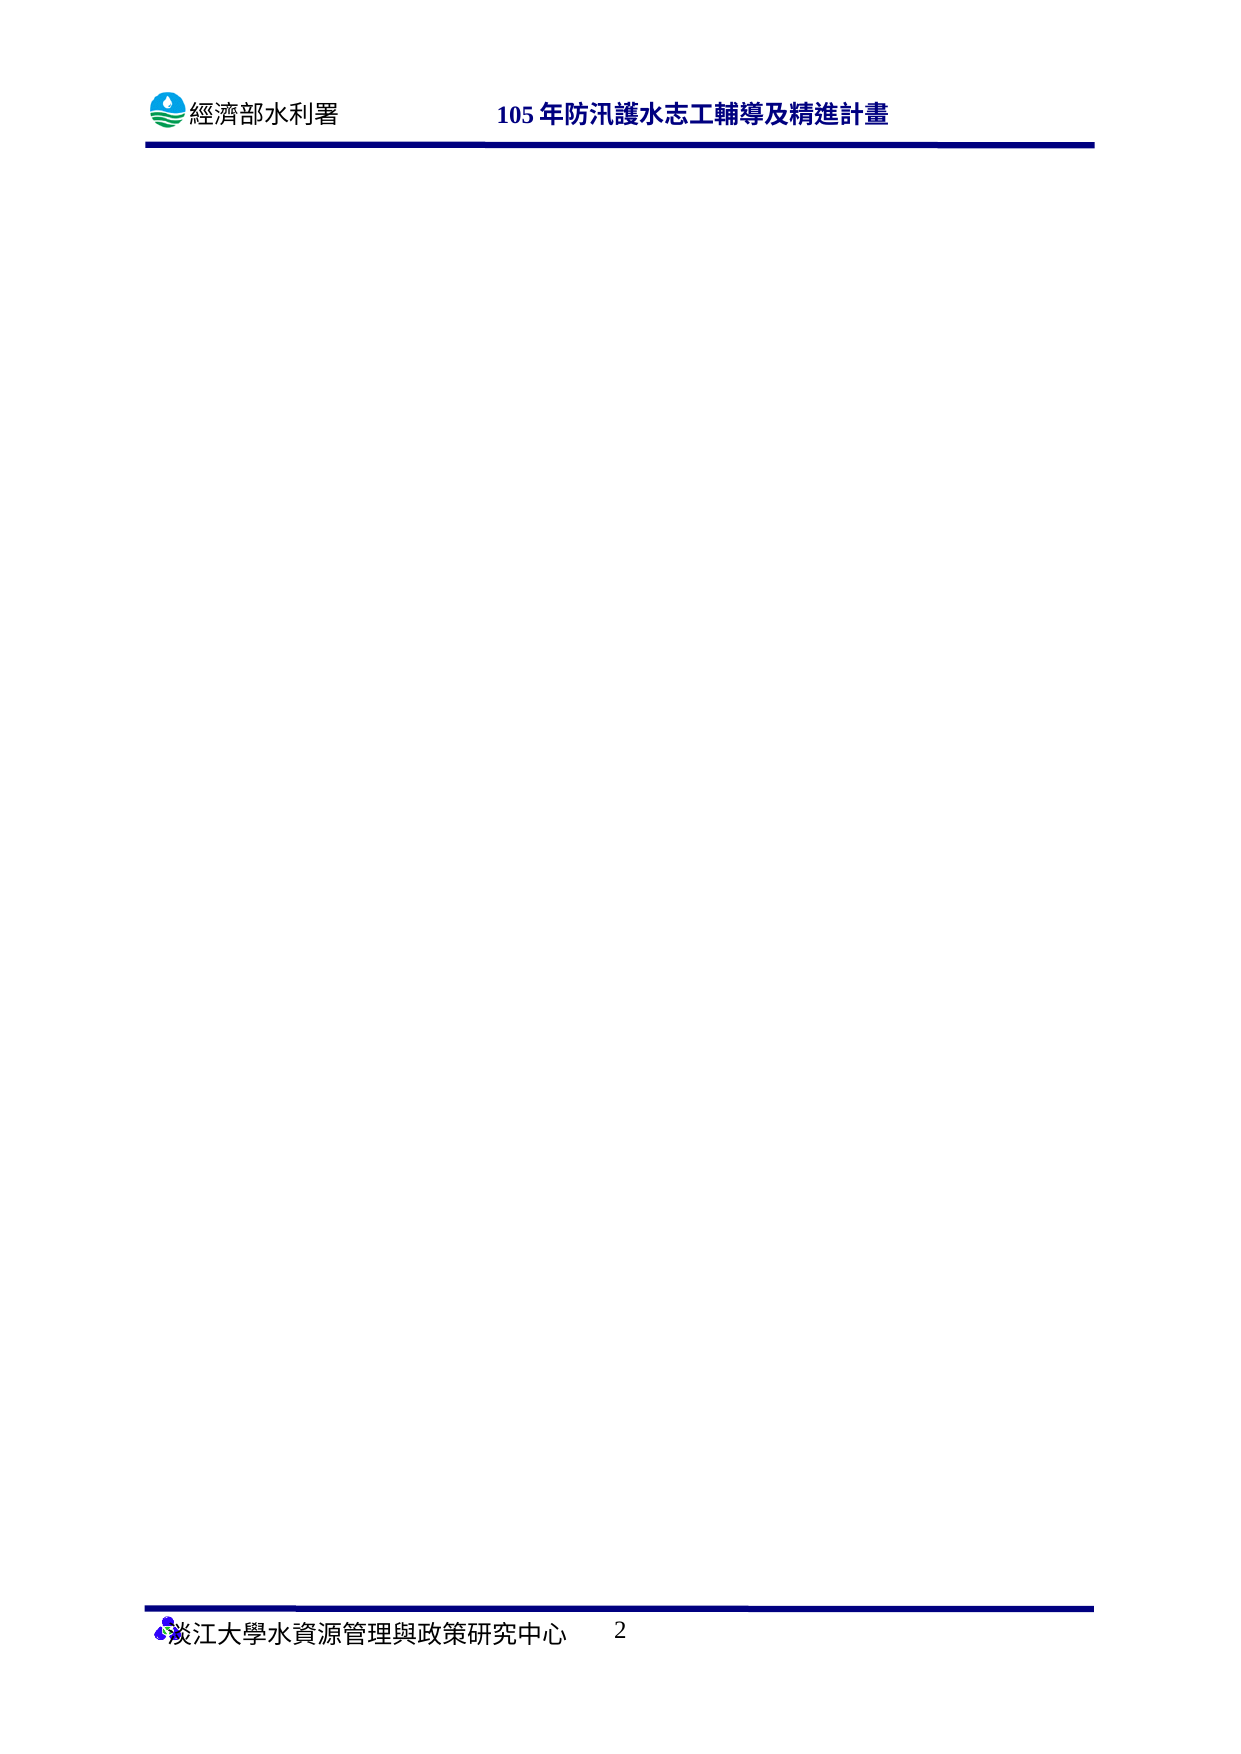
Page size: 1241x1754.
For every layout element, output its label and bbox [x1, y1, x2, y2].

picture [147, 89, 187, 129]
picture [152, 1614, 183, 1646]
